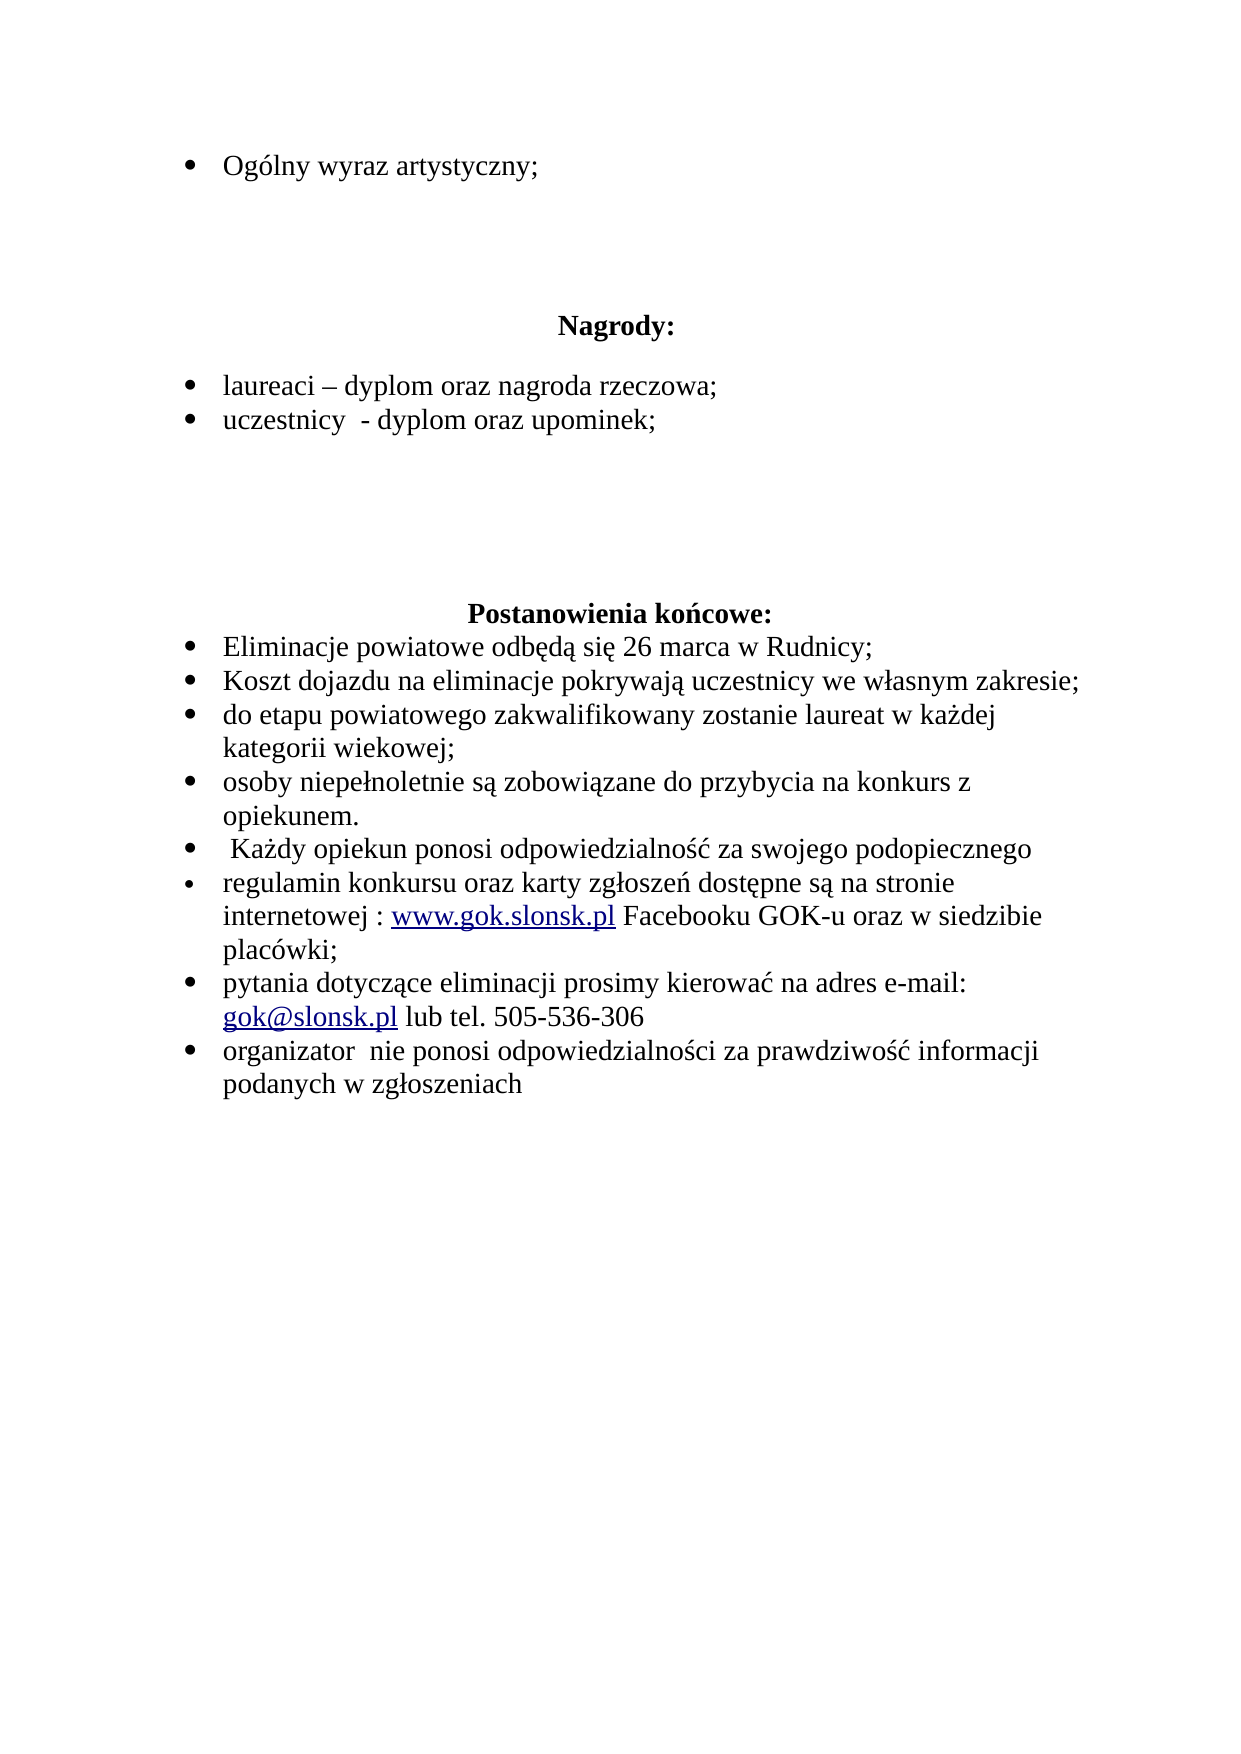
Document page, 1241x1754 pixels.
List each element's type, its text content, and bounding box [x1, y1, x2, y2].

list Koszt dojazdu na eliminacje pokrywają uczestnicy we własnym zakresie; [185, 663, 1093, 697]
list laureaci – dyplom oraz nagroda rzeczowa; [185, 368, 1093, 402]
text gok@slonsk.pl lub tel. 505-536-306 [223, 999, 1093, 1033]
list uczestnicy - dyplom oraz upominek; [185, 402, 1093, 435]
text Nagrody: [148, 308, 1093, 342]
text Postanowienia końcowe: [148, 596, 1093, 629]
list organizator nie ponosi odpowiedzialności za prawdziwość informacji podanych w zgłoszeniach [185, 1033, 1093, 1100]
list regulamin konkursu oraz karty zgłoszeń dostępne są na stronie internetowej : www.gok.slonsk.pl Facebooku GOK-u oraz w siedzibie placówki; [185, 865, 1093, 965]
list Ogólny wyraz artystyczny; [185, 148, 1093, 181]
list Każdy opiekun ponosi odpowiedzialność za swojego podopiecznego [185, 831, 1093, 865]
list pytania dotyczące eliminacji prosimy kierować na adres e-mail: [185, 965, 1093, 999]
list Eliminacje powiatowe odbędą się 26 marca w Rudnicy; [185, 629, 1093, 663]
list osoby niepełnoletnie są zobowiązane do przybycia na konkurs z opiekunem. [185, 764, 1093, 831]
list do etapu powiatowego zakwalifikowany zostanie laureat w każdej kategorii wiekowej; [185, 697, 1093, 764]
